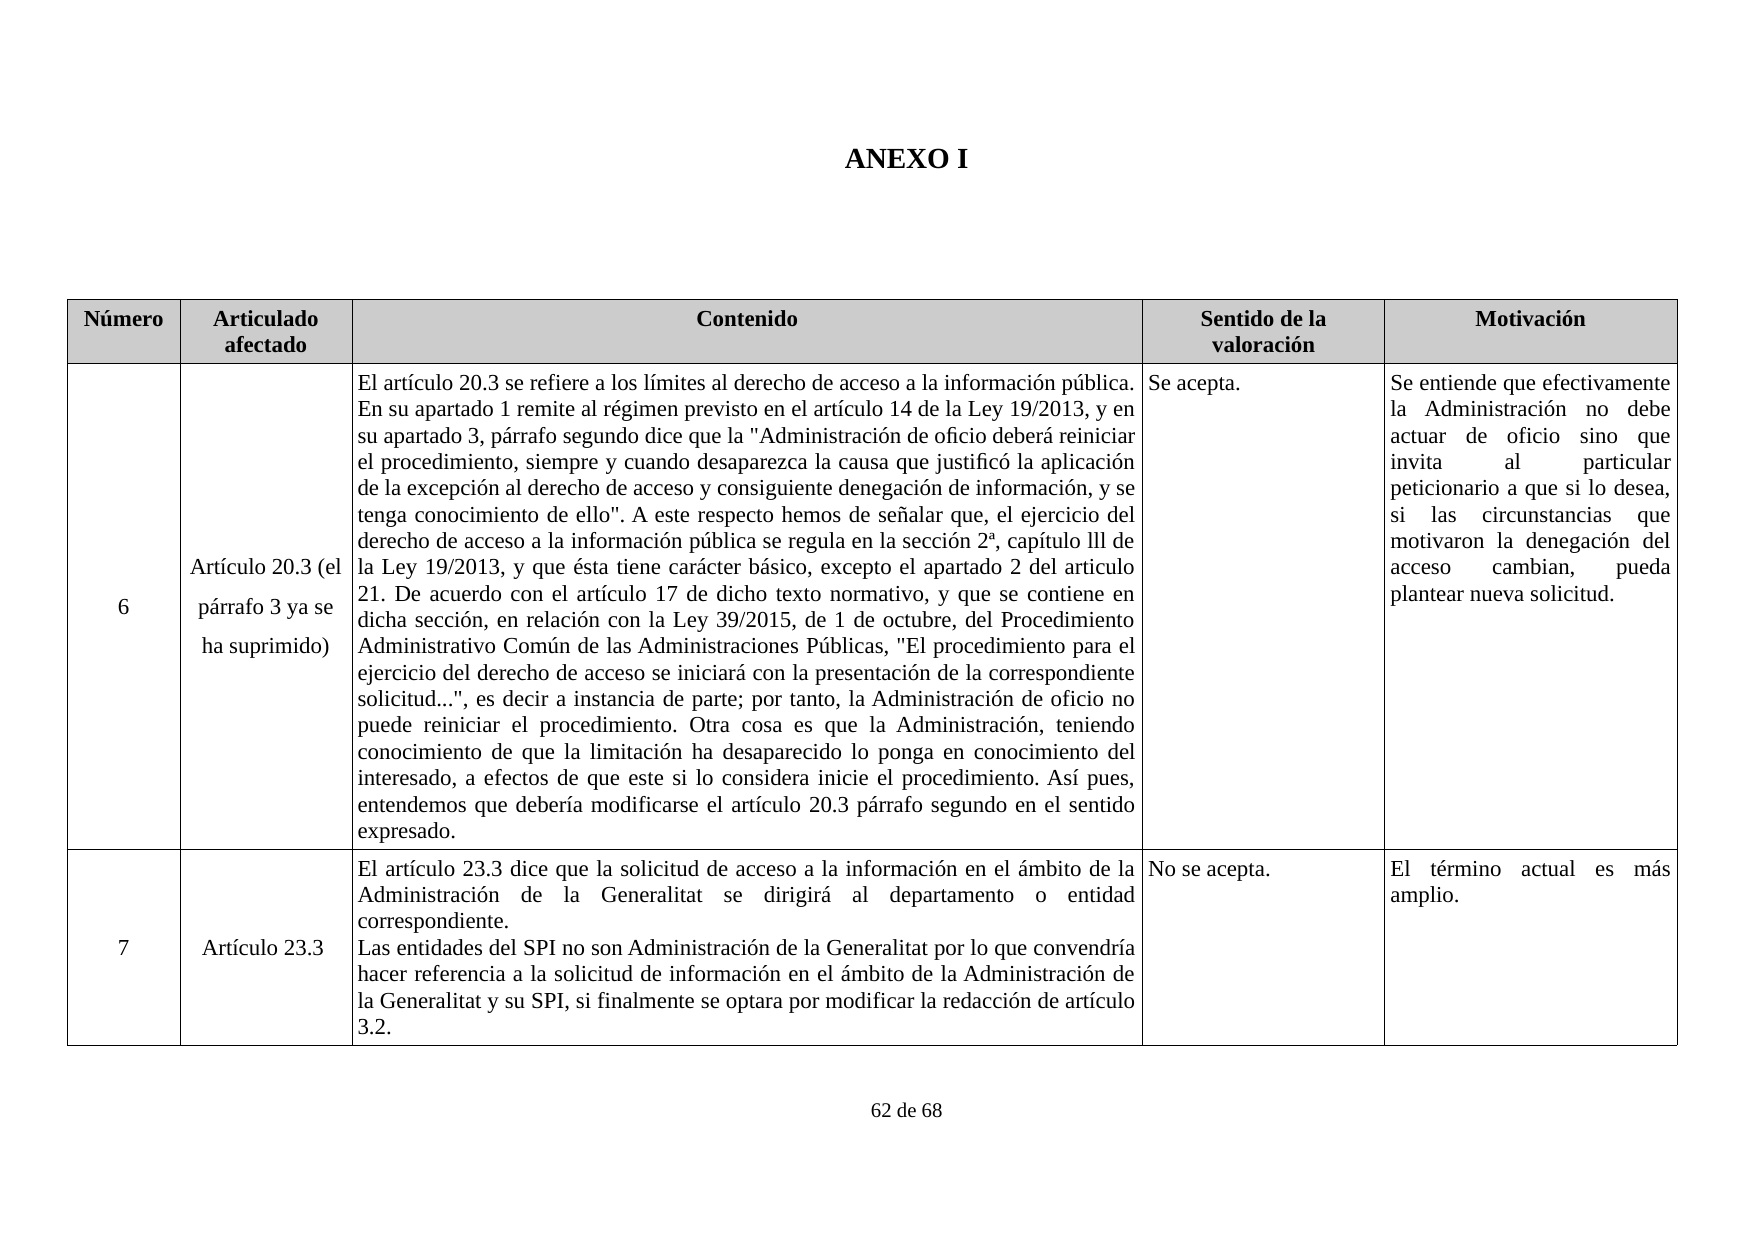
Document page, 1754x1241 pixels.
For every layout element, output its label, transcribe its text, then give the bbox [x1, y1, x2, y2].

table_cell Artículo 20.3 (el párrafo 3 ya se ha suprimido) [181, 364, 352, 849]
table_cell El término actual es más amplio. [1385, 850, 1677, 1045]
table_header Motivación [1385, 300, 1677, 363]
table_cell El artículo 20.3 se refiere a los límites al derecho de acceso a la información pública. En su apartado 1 remite al régimen previsto en el artículo 14 de la Ley 19/2013, y en su apartado 3, párrafo segundo dice que la "Administración de oﬁcio deberá reiniciar el procedimiento, siempre y cuando desaparezca la causa que justiﬁcó la aplicación de la excepción al derecho de acceso y consiguiente denegación de información, y se tenga conocimiento de ello". A este respecto hemos de señalar que, el ejercicio del derecho de acceso a la información pública se regula en la sección 2ª, capítulo lll de la Ley 19/2013, y que ésta tiene carácter básico, excepto el apartado 2 del articulo 21. De acuerdo con el artículo 17 de dicho texto normativo, y que se contiene en dicha sección, en relación con la Ley 39/2015, de 1 de octubre, del Procedimiento Administrativo Común de las Administraciones Públicas, "El procedimiento para el ejercicio del derecho de acceso se iniciará con la presentación de la correspondiente solicitud...", es decir a instancia de parte; por tanto, la Administración de oficio no puede reiniciar el procedimiento. Otra cosa es que la Administración, teniendo conocimiento de que la limitación ha desaparecido lo ponga en conocimiento del interesado, a efectos de que este si lo considera inicie el procedimiento. Así pues, entendemos que debería modificarse el artículo 20.3 párrafo segundo en el sentido expresado. [353, 364, 1142, 849]
table_cell El artículo 23.3 dice que la solicitud de acceso a la información en el ámbito de la Administración de la Generalitat se dirigirá al departamento o entidad correspondiente. Las entidades del SPI no son Administración de la Generalitat por lo que convendría hacer referencia a la solicitud de información en el ámbito de la Administración de la Generalitat y su SPI, si finalmente se optara por modificar la redacción de artículo 3.2. [353, 850, 1142, 1045]
table_cell Se entiende que efectivamente la Administración no debe actuar de oficio sino que invita al particular peticionario a que si lo desea, si las circunstancias que motivaron la denegación del acceso cambian, pueda plantear nueva solicitud. [1385, 364, 1677, 849]
table_cell Artículo 23.3 [181, 850, 352, 1045]
table_cell Se acepta. [1143, 364, 1384, 849]
table_header Número [68, 300, 180, 363]
table_header Sentido de la valoración [1143, 300, 1384, 363]
table_header Contenido [353, 300, 1142, 363]
table_cell No se acepta. [1143, 850, 1384, 1045]
table_cell 6 [68, 364, 180, 849]
table_header Articulado afectado [181, 300, 352, 363]
table_cell 7 [68, 850, 180, 1045]
